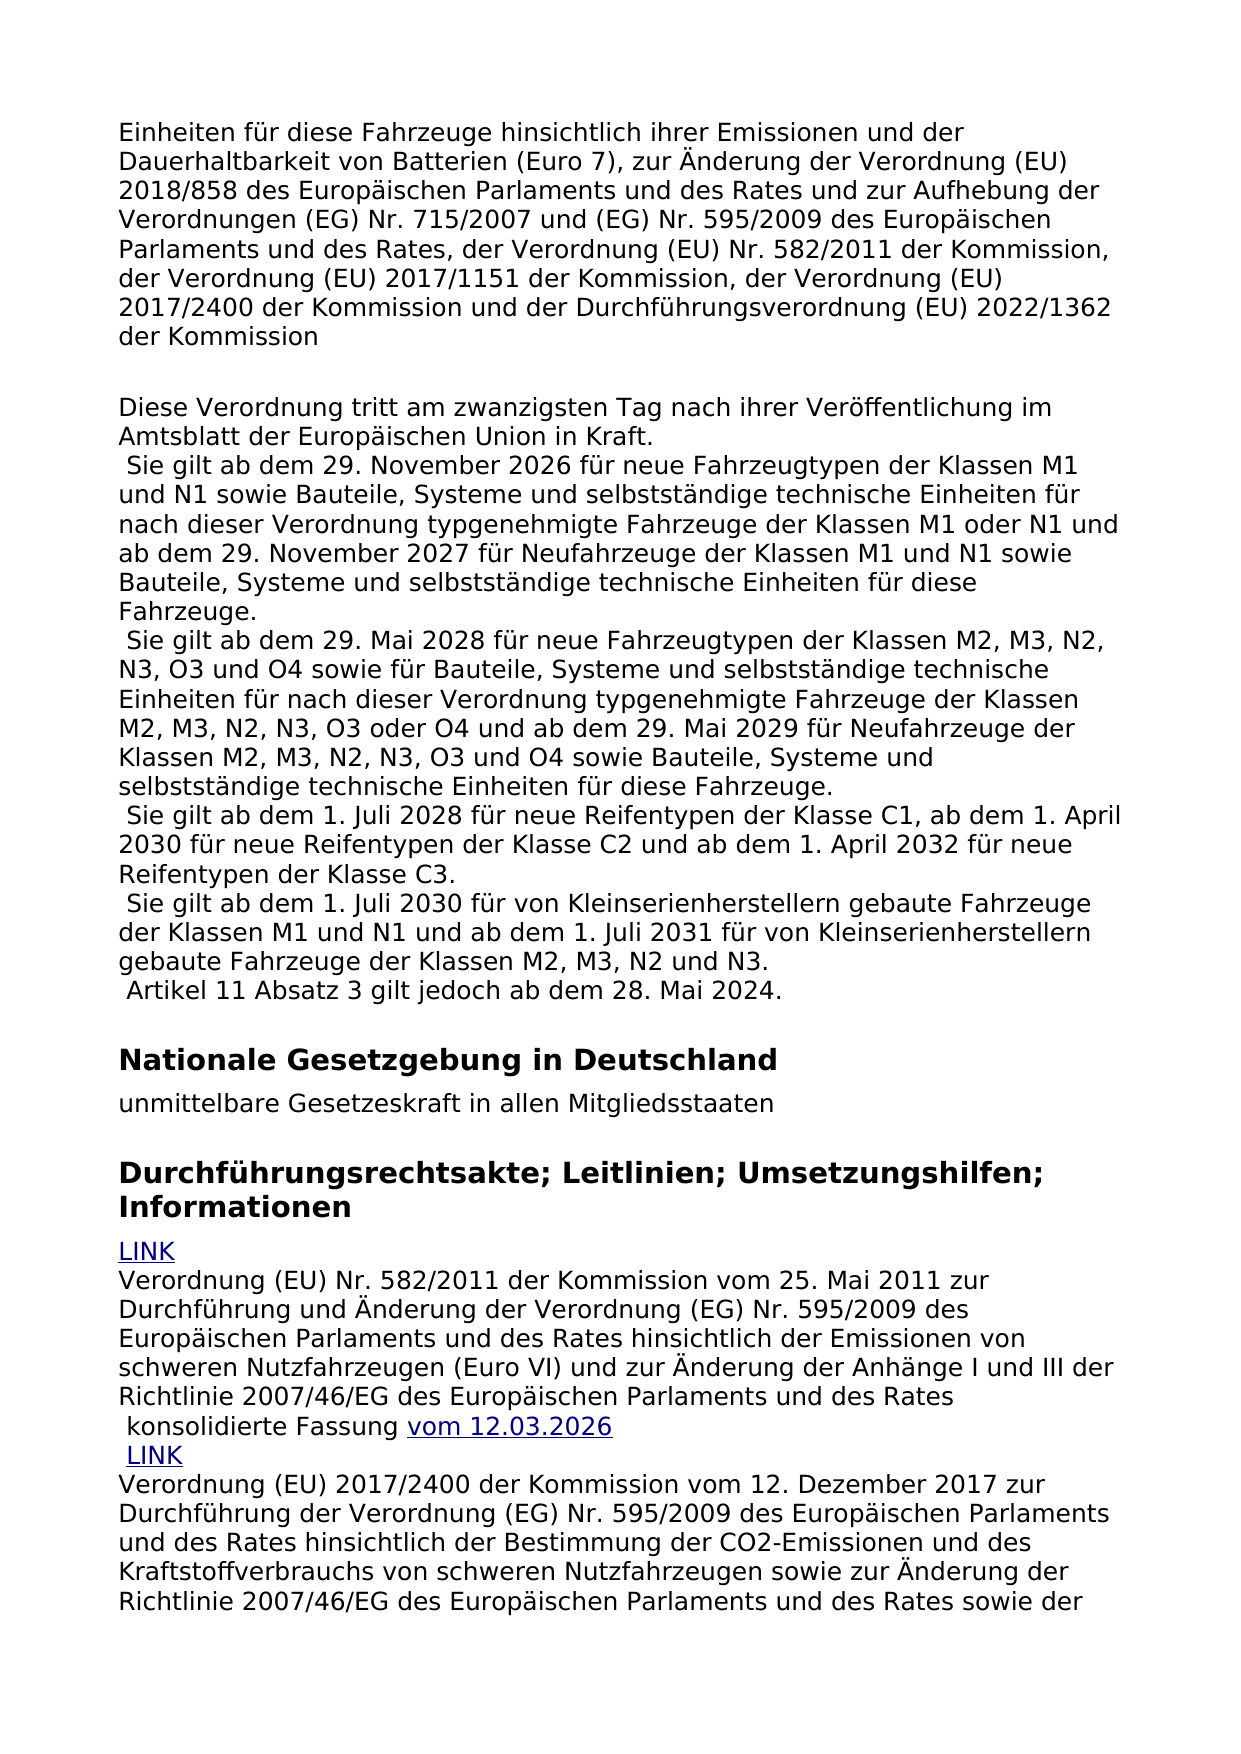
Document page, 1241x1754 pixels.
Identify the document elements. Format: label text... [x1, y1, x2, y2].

text Einheiten für diese Fahrzeuge hinsichtlich ihrer Emissionen und der Dauerhaltbarkeit von Batterien (Euro 7), zur Änderung der Verordnung (EU) 2018/858 des Europäischen Parlaments und des Rates und zur Aufhebung der Verordnungen (EG) Nr. 715/2007 und (EG) Nr. 595/2009 des Europäischen Parlaments und des Rates, der Verordnung (EU) Nr. 582/2011 der Kommission, der Verordnung (EU) 2017/1151 der Kommission, der Verordnung (EU) 2017/2400 der Kommission und der Durchführungsverordnung (EU) 2022/1362 der Kommission [118, 118, 1122, 381]
subtitle Durchführungsrechtsakte; Leitlinien; Umsetzungshilfen; Informationen [118, 1156, 1122, 1224]
text Diese Verordnung tritt am zwanzigsten Tag nach ihrer Veröffentlichung im Amtsblatt der Europäischen Union in Kraft. Sie gilt ab dem 29. November 2026 für neue Fahrzeugtypen der Klassen M1 und N1 sowie Bauteile, Systeme und selbstständige technische Einheiten für nach dieser Verordnung typgenehmigte Fahrzeuge der Klassen M1 oder N1 und ab dem 29. November 2027 für Neufahrzeuge der Klassen M1 und N1 sowie Bauteile, Systeme und selbstständige technische Einheiten für diese Fahrzeuge. Sie gilt ab dem 29. Mai 2028 für neue Fahrzeugtypen der Klassen M2, M3, N2, N3, O3 und O4 sowie für Bauteile, Systeme und selbstständige technische Einheiten für nach dieser Verordnung typgenehmigte Fahrzeuge der Klassen M2, M3, N2, N3, O3 oder O4 und ab dem 29. Mai 2029 für Neufahrzeuge der Klassen M2, M3, N2, N3, O3 und O4 sowie Bauteile, Systeme und selbstständige technische Einheiten für diese Fahrzeuge. Sie gilt ab dem 1. Juli 2028 für neue Reifentypen der Klasse C1, ab dem 1. April 2030 für neue Reifentypen der Klasse C2 und ab dem 1. April 2032 für neue Reifentypen der Klasse C3. Sie gilt ab dem 1. Juli 2030 für von Kleinserienherstellern gebaute Fahrzeuge der Klassen M1 und N1 und ab dem 1. Juli 2031 für von Kleinserienherstellern gebaute Fahrzeuge der Klassen M2, M3, N2 und N3. Artikel 11 Absatz 3 gilt jedoch ab dem 28. Mai 2024. [118, 393, 1122, 1006]
subtitle Nationale Gesetzgebung in Deutschland [118, 1043, 1122, 1077]
text LINK Verordnung (EU) Nr. 582/2011 der Kommission vom 25. Mai 2011 zur Durchführung und Änderung der Verordnung (EG) Nr. 595/2009 des Europäischen Parlaments und des Rates hinsichtlich der Emissionen von schweren Nutzfahrzeugen (Euro VI) und zur Änderung der Anhänge I und III der Richtlinie 2007/46/EG des Europäischen Parlaments und des Rates konsolidierte Fassung vom 12.03.2026 LINK Verordnung (EU) 2017/2400 der Kommission vom 12. Dezember 2017 zur Durchführung der Verordnung (EG) Nr. 595/2009 des Europäischen Parlaments und des Rates hinsichtlich der Bestimmung der CO2-Emissionen und des Kraftstoffverbrauchs von schweren Nutzfahrzeugen sowie zur Änderung der Richtlinie 2007/46/EG des Europäischen Parlaments und des Rates sowie der [118, 1237, 1122, 1616]
text unmittelbare Gesetzeskraft in allen Mitgliedsstaaten [118, 1089, 1122, 1119]
